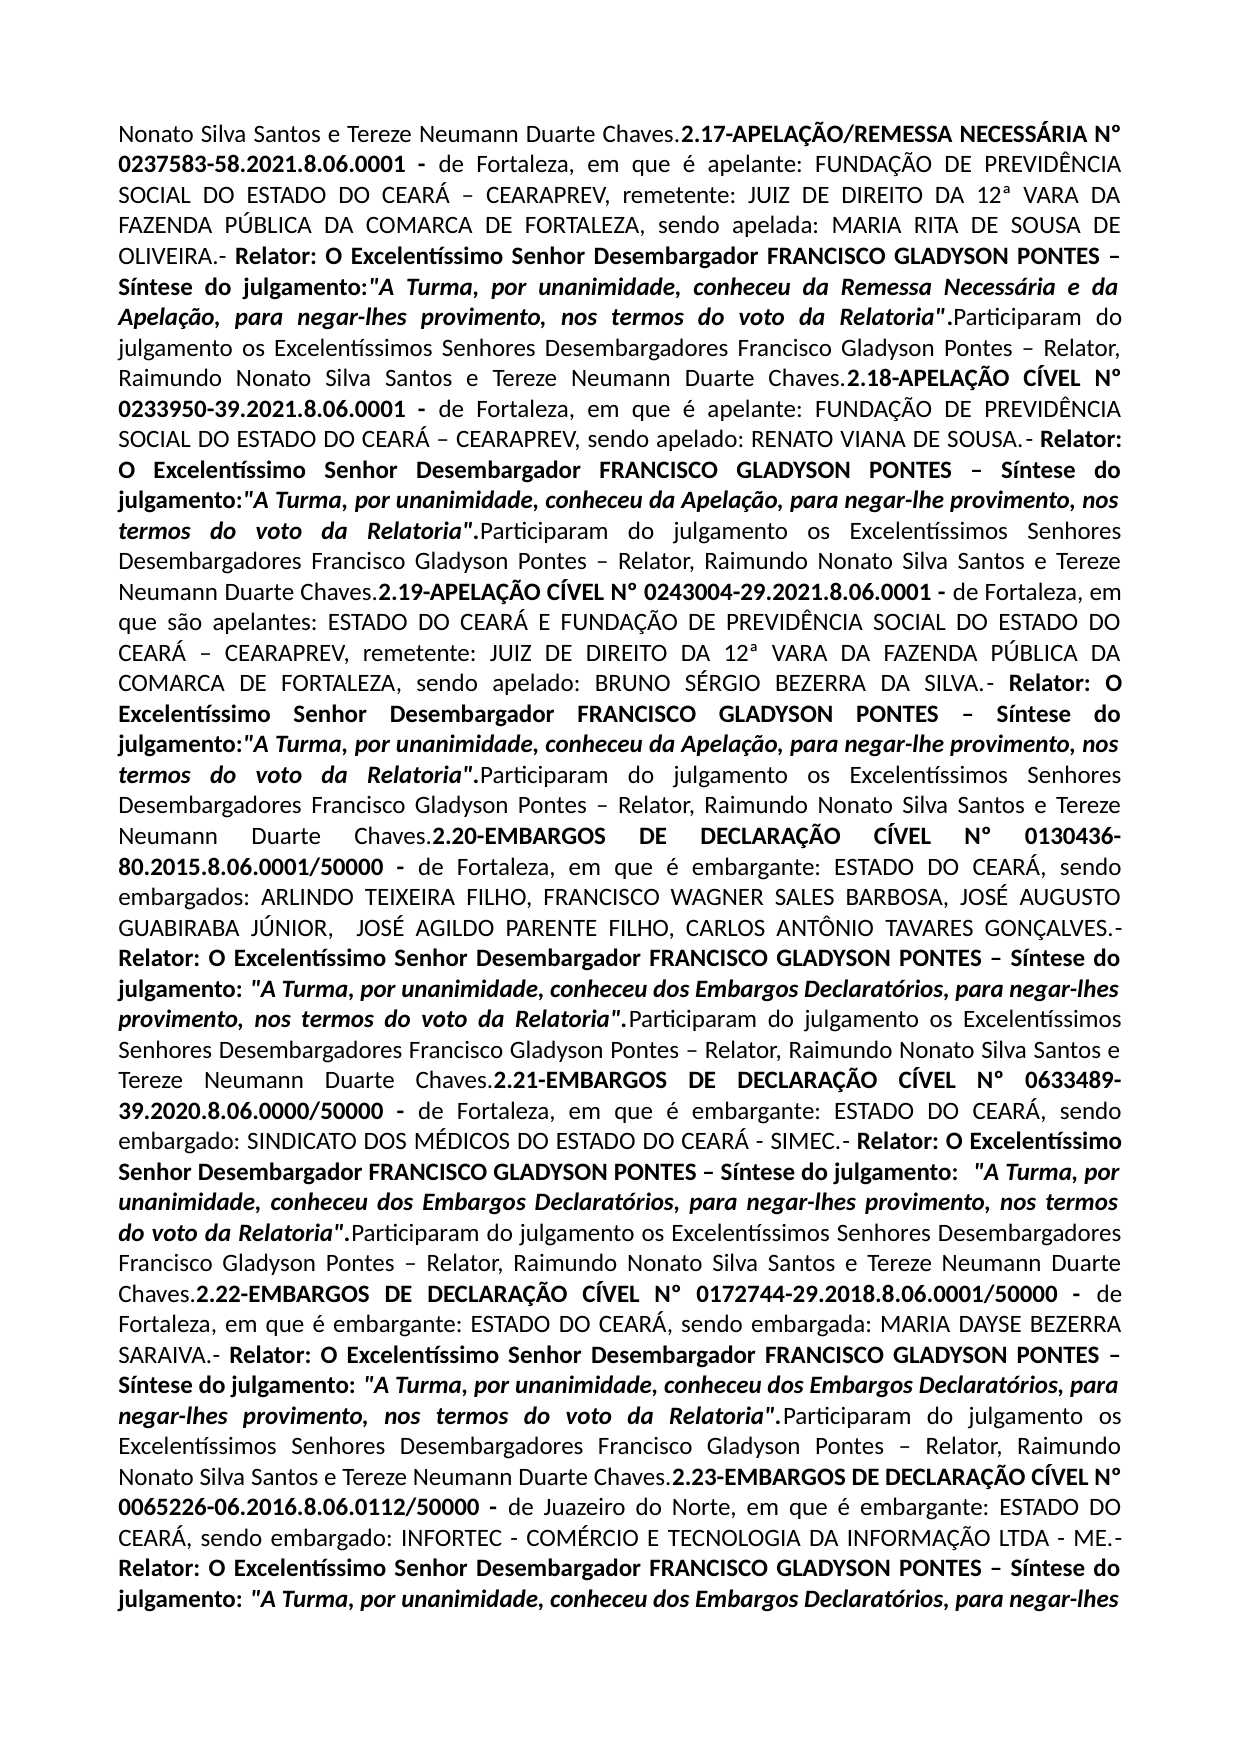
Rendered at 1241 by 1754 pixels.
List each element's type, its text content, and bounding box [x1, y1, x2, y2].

text Nonato Silva Santos e Tereze Neumann Duarte Chaves.2.17-APELAÇÃO/REMESSA NECESSÁRIA Nº 0237583-58.2021.8.06.0001 - de Fortaleza, em que é apelante: FUNDAÇÃO DE PREVIDÊNCIA SOCIAL DO ESTADO DO CEARÁ – CEARAPREV, remetente: JUIZ DE DIREITO DA 12ª VARA DA FAZENDA PÚBLICA DA COMARCA DE FORTALEZA, sendo apelada: MARIA RITA DE SOUSA DE OLIVEIRA.- Relator: O Excelentíssimo Senhor Desembargador FRANCISCO GLADYSON PONTES – Síntese do julgamento:"A Turma, por unanimidade, conheceu da Remessa Necessária e da Apelação, para negar-lhes provimento, nos termos do voto da Relatoria".Participaram do julgamento os Excelentíssimos Senhores Desembargadores Francisco Gladyson Pontes – Relator, Raimundo Nonato Silva Santos e Tereze Neumann Duarte Chaves.2.18-APELAÇÃO CÍVEL Nº 0233950-39.2021.8.06.0001 - de Fortaleza, em que é apelante: FUNDAÇÃO DE PREVIDÊNCIA SOCIAL DO ESTADO DO CEARÁ – CEARAPREV, sendo apelado: RENATO VIANA DE SOUSA.- Relator: O Excelentíssimo Senhor Desembargador FRANCISCO GLADYSON PONTES – Síntese do julgamento:"A Turma, por unanimidade, conheceu da Apelação, para negar-lhe provimento, nos termos do voto da Relatoria".Participaram do julgamento os Excelentíssimos Senhores Desembargadores Francisco Gladyson Pontes – Relator, Raimundo Nonato Silva Santos e Tereze Neumann Duarte Chaves.2.19-APELAÇÃO CÍVEL Nº 0243004-29.2021.8.06.0001 - de Fortaleza, em que são apelantes: ESTADO DO CEARÁ E FUNDAÇÃO DE PREVIDÊNCIA SOCIAL DO ESTADO DO CEARÁ – CEARAPREV, remetente: JUIZ DE DIREITO DA 12ª VARA DA FAZENDA PÚBLICA DA COMARCA DE FORTALEZA, sendo apelado: BRUNO SÉRGIO BEZERRA DA SILVA.- Relator: O Excelentíssimo Senhor Desembargador FRANCISCO GLADYSON PONTES – Síntese do julgamento:"A Turma, por unanimidade, conheceu da Apelação, para negar-lhe provimento, nos termos do voto da Relatoria".Participaram do julgamento os Excelentíssimos Senhores Desembargadores Francisco Gladyson Pontes – Relator, Raimundo Nonato Silva Santos e Tereze Neumann Duarte Chaves.2.20-EMBARGOS DE DECLARAÇÃO CÍVEL Nº 0130436-80.2015.8.06.0001/50000 - de Fortaleza, em que é embargante: ESTADO DO CEARÁ, sendo embargados: ARLINDO TEIXEIRA FILHO, FRANCISCO WAGNER SALES BARBOSA, JOSÉ AUGUSTO GUABIRABA JÚNIOR, JOSÉ AGILDO PARENTE FILHO, CARLOS ANTÔNIO TAVARES GONÇALVES.- Relator: O Excelentíssimo Senhor Desembargador FRANCISCO GLADYSON PONTES – Síntese do julgamento: "A Turma, por unanimidade, conheceu dos Embargos Declaratórios, para negar-lhes provimento, nos termos do voto da Relatoria".Participaram do julgamento os Excelentíssimos Senhores Desembargadores Francisco Gladyson Pontes – Relator, Raimundo Nonato Silva Santos e Tereze Neumann Duarte Chaves.2.21-EMBARGOS DE DECLARAÇÃO CÍVEL Nº 0633489-39.2020.8.06.0000/50000 - de Fortaleza, em que é embargante: ESTADO DO CEARÁ, sendo embargado: SINDICATO DOS MÉDICOS DO ESTADO DO CEARÁ - SIMEC.- Relator: O Excelentíssimo Senhor Desembargador FRANCISCO GLADYSON PONTES – Síntese do julgamento: "A Turma, por unanimidade, conheceu dos Embargos Declaratórios, para negar-lhes provimento, nos termos do voto da Relatoria".Participaram do julgamento os Excelentíssimos Senhores Desembargadores Francisco Gladyson Pontes – Relator, Raimundo Nonato Silva Santos e Tereze Neumann Duarte Chaves.2.22-EMBARGOS DE DECLARAÇÃO CÍVEL Nº 0172744-29.2018.8.06.0001/50000 - de Fortaleza, em que é embargante: ESTADO DO CEARÁ, sendo embargada: MARIA DAYSE BEZERRA SARAIVA.- Relator: O Excelentíssimo Senhor Desembargador FRANCISCO GLADYSON PONTES – Síntese do julgamento: "A Turma, por unanimidade, conheceu dos Embargos Declaratórios, para negar-lhes provimento, nos termos do voto da Relatoria".Participaram do julgamento os Excelentíssimos Senhores Desembargadores Francisco Gladyson Pontes – Relator, Raimundo Nonato Silva Santos e Tereze Neumann Duarte Chaves.2.23-EMBARGOS DE DECLARAÇÃO CÍVEL Nº 0065226-06.2016.8.06.0112/50000 - de Juazeiro do Norte, em que é embargante: ESTADO DO CEARÁ, sendo embargado: INFORTEC - COMÉRCIO E TECNOLOGIA DA INFORMAÇÃO LTDA - ME.- Relator: O Excelentíssimo Senhor Desembargador FRANCISCO GLADYSON PONTES – Síntese do julgamento: "A Turma, por unanimidade, conheceu dos Embargos Declaratórios, para negar-lhes [118, 118, 1122, 1614]
